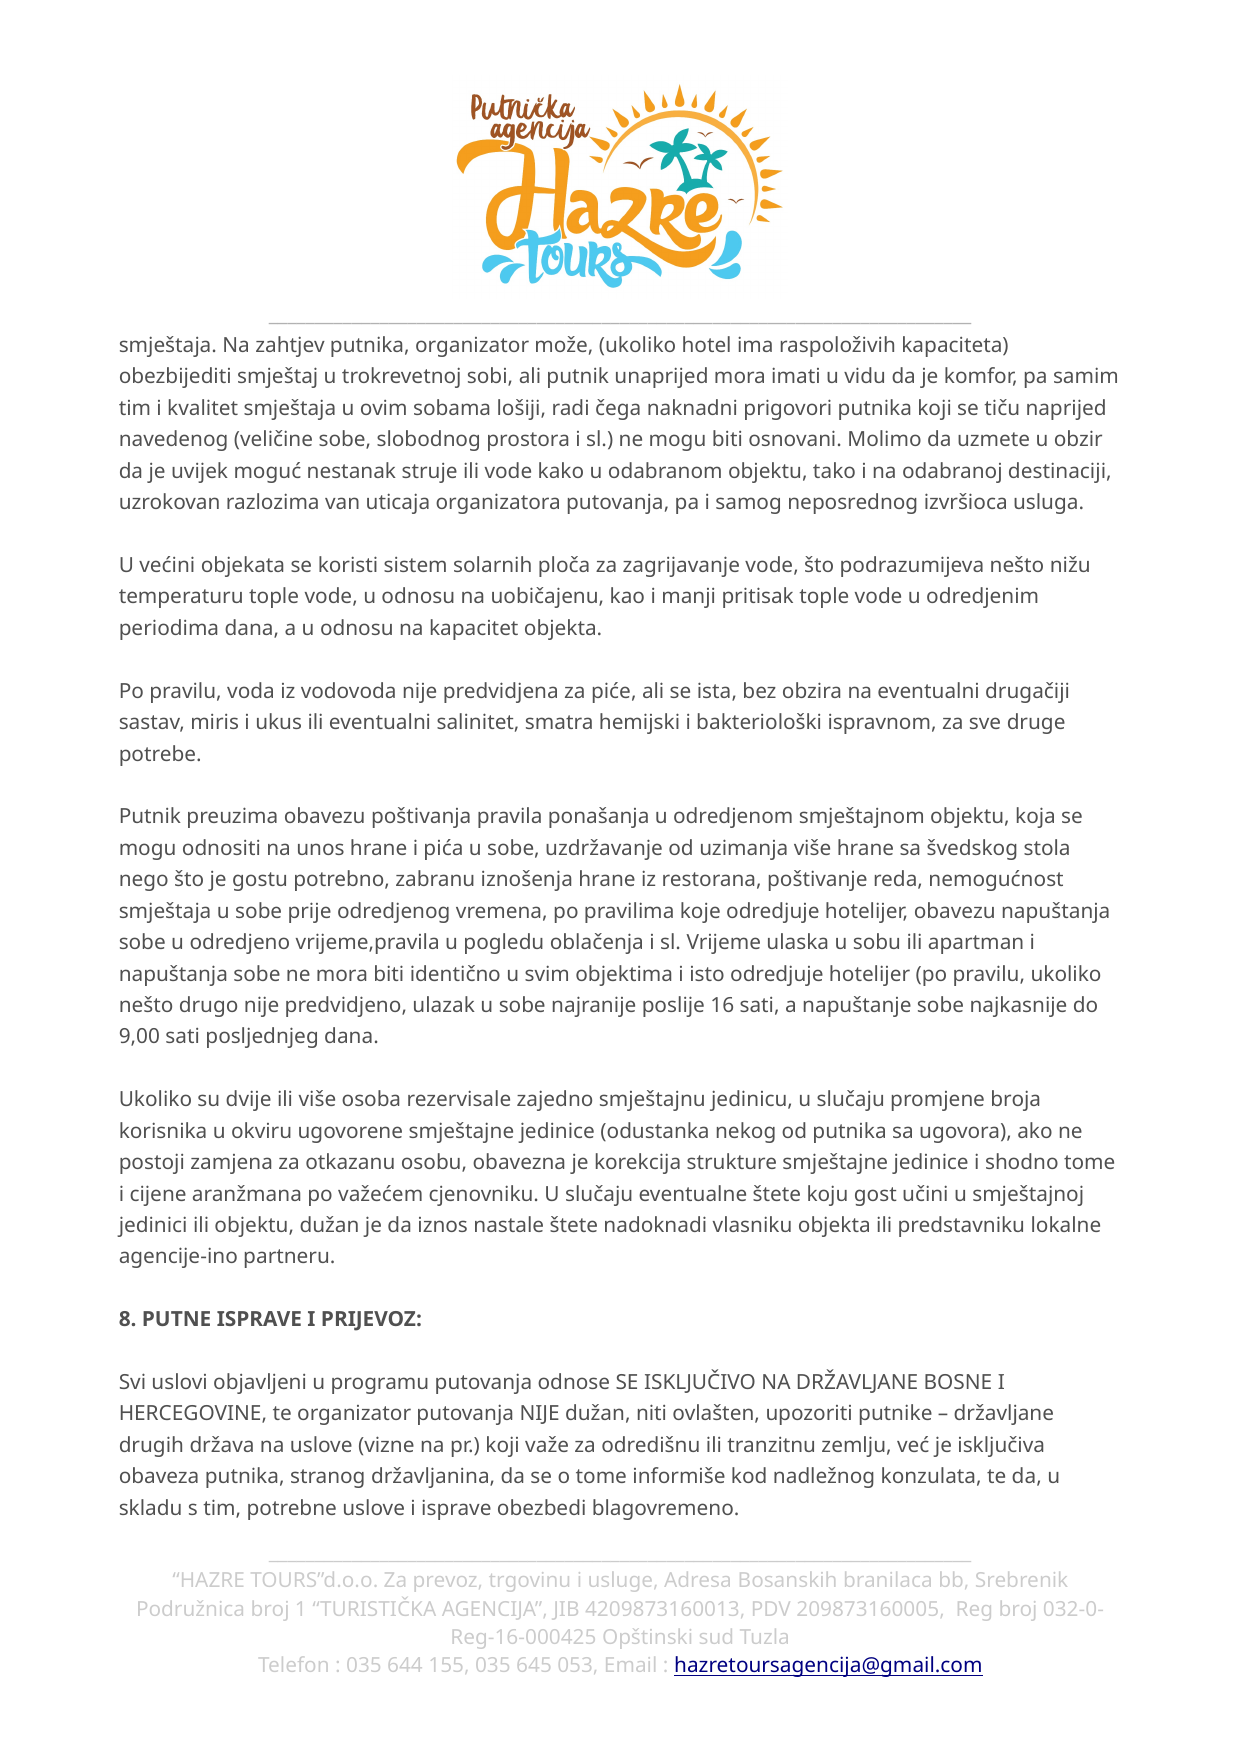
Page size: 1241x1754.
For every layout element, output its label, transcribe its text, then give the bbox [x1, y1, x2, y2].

text Po pravilu, voda iz vodovoda nije predvidjena za piće, ali se ista, bez obzira na eventualni drugačiji sastav, miris i ukus ili eventualni salinitet, smatra hemijski i bakteriološki ispravnom, za sve druge potrebe. [118, 673, 1122, 767]
text smještaja. Na zahtjev putnika, organizator može, (ukoliko hotel ima raspoloživih kapaciteta) obezbijediti smještaj u trokrevetnoj sobi, ali putnik unaprijed mora imati u vidu da je komfor, pa samim tim i kvalitet smještaja u ovim sobama lošiji, radi čega naknadni prigovori putnika koji se tiču naprijed navedenog (veličine sobe, slobodnog prostora i sl.) ne mogu biti osnovani. Molimo da uzmete u obzir da je uvijek moguć nestanak struje ili vode kako u odabranom objektu, tako i na odabranoj destinaciji, uzrokovan razlozima van uticaja organizatora putovanja, pa i samog neposrednog izvršioca usluga. [118, 327, 1122, 516]
text U većini objekata se koristi sistem solarnih ploča za zagrijavanje vode, što podrazumijeva nešto nižu temperaturu tople vode, u odnosu na uobičajenu, kao i manji pritisak tople vode u odredjenim periodima dana, a u odnosu na kapacitet objekta. [118, 547, 1122, 642]
text 8. PUTNE ISPRAVE I PRIJEVOZ: [118, 1301, 1122, 1333]
text Ukoliko su dvije ili više osoba rezervisale zajedno smještajnu jedinicu, u slučaju promjene broja korisnika u okviru ugovorene smještajne jedinice (odustanka nekog od putnika sa ugovora), ako ne postoji zamjena za otkazanu osobu, obavezna je korekcija strukture smještajne jedinice i shodno tome i cijene aranžmana po važećem cjenovniku. U slučaju eventualne štete koju gost učini u smještajnoj jedinici ili objektu, dužan je da iznos nastale štete nadoknadi vlasniku objekta ili predstavniku lokalne agencije-ino partneru. [118, 1081, 1122, 1270]
text Putnik preuzima obavezu poštivanja pravila ponašanja u odredjenom smještajnom objektu, koja se mogu odnositi na unos hrane i pića u sobe, uzdržavanje od uzimanja više hrane sa švedskog stola nego što je gostu potrebno, zabranu iznošenja hrane iz restorana, poštivanje reda, nemogućnost smještaja u sobe prije odredjenog vremena, po pravilima koje odredjuje hotelijer, obavezu napuštanja sobe u odredjeno vrijeme,pravila u pogledu oblačenja i sl. Vrijeme ulaska u sobu ili apartman i napuštanja sobe ne mora biti identično u svim objektima i isto odredjuje hotelijer (po pravilu, ukoliko nešto drugo nije predvidjeno, ulazak u sobe najranije poslije 16 sati, a napuštanje sobe najkasnije do 9,00 sati posljednjeg dana. [118, 798, 1122, 1050]
text Svi uslovi objavljeni u programu putovanja odnose SE ISKLJUČIVO NA DRŽAVLJANE BOSNE I HERCEGOVINE, te organizator putovanja NIJE dužan, niti ovlašten, upozoriti putnike – državljane drugih država na uslove (vizne na pr.) koji važe za odredišnu ili tranzitnu zemlju, već je isključiva obaveza putnika, stranog državljanina, da se o tome informiše kod nadležnog konzulata, te da, u skladu s tim, potrebne uslove i isprave obezbedi blagovremeno. [118, 1364, 1122, 1521]
